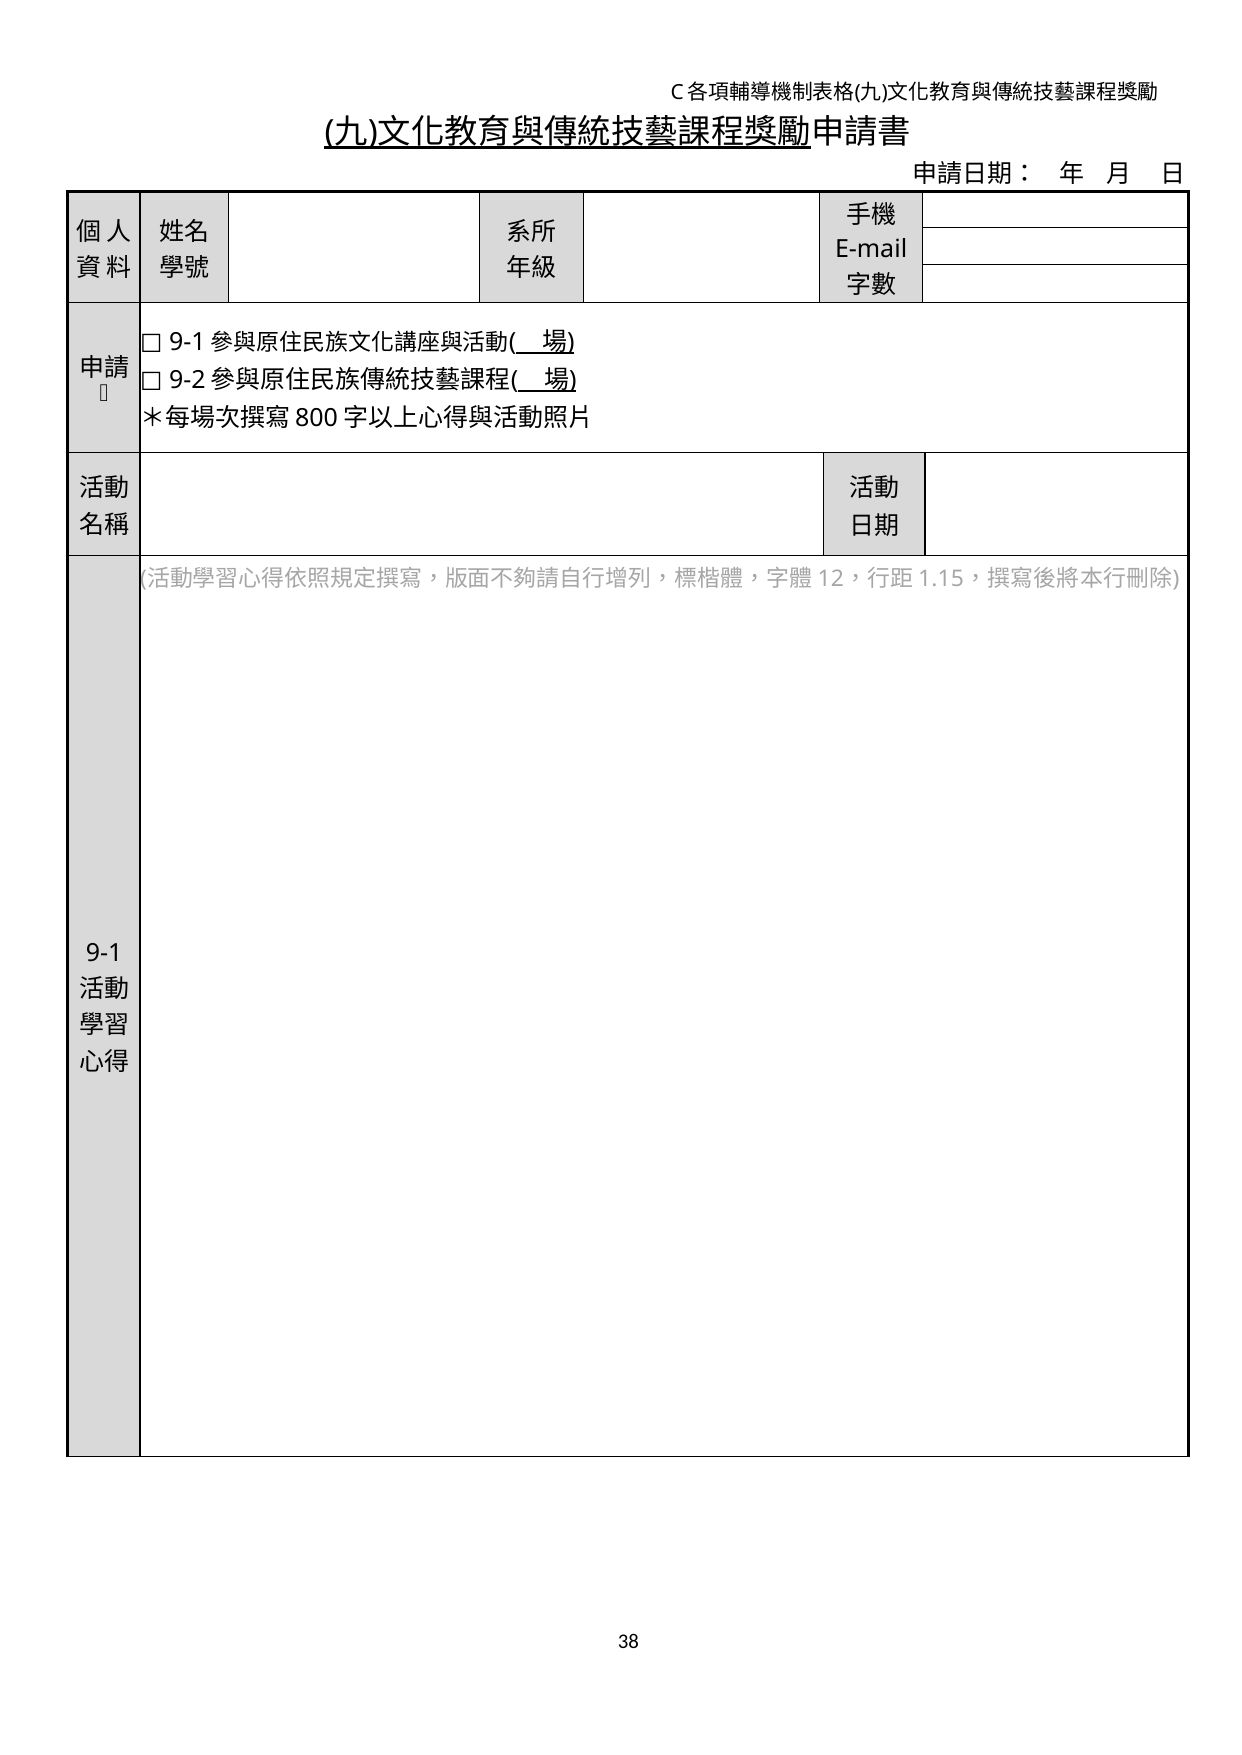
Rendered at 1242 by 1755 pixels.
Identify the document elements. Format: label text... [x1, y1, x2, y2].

table_header 個 人 資 料 [69, 193, 139, 302]
table_header 姓名 學號 [141, 193, 228, 302]
table_header [229, 193, 479, 302]
text 申請日期： 年 月 日 [77, 154, 1184, 190]
table_header [584, 193, 819, 302]
table_cell 活動 日期 [824, 453, 924, 555]
table_cell [926, 453, 1187, 555]
table_cell [141, 453, 823, 555]
table_cell 9-1 活動學習心得 [69, 556, 139, 1456]
table_cell [923, 228, 1187, 264]
table_cell [923, 265, 1187, 302]
table_header 手機 E-mail 字數 [820, 193, 922, 302]
table_header [923, 193, 1187, 227]
table_header 系所 年級 [480, 193, 583, 302]
table_cell (活動學習心得依照規定撰寫，版面不夠請自行增列，標楷體，字體12，行距1.15，撰寫後將本行刪除) [141, 556, 1187, 1456]
text (九)文化教育與傳統技藝課程獎勵申請書 [77, 105, 1158, 154]
table_cell 活動 名稱 [69, 453, 139, 555]
table_cell 申請  [69, 303, 139, 452]
table_cell ☐ 9-1參與原住民族文化講座與活動( 場) ☐ 9-2參與原住民族傳統技藝課程( 場) ＊每場次撰寫800字以上心得與活動照片 [141, 303, 1187, 452]
